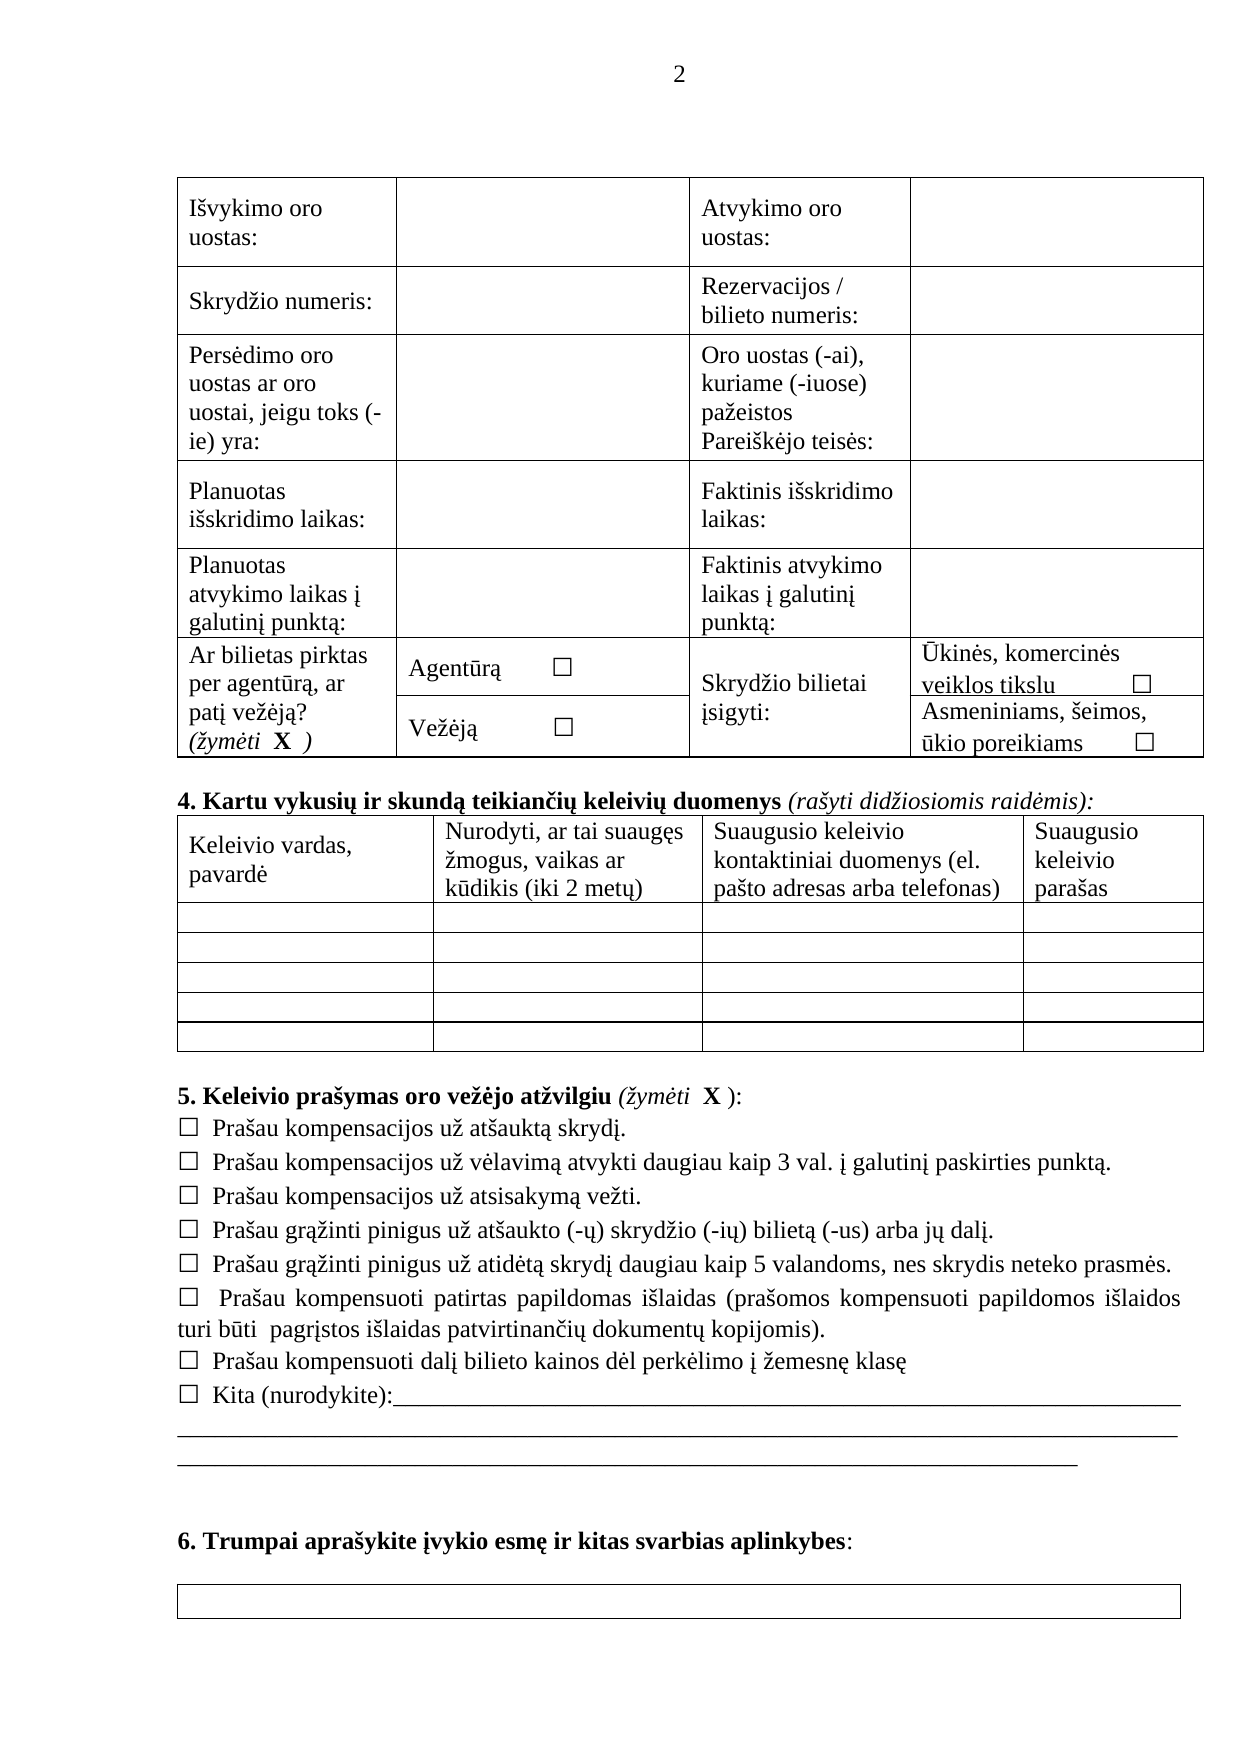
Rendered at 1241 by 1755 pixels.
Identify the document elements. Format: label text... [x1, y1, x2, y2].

table_header Keleivio vardas, pavardė [178, 816, 433, 902]
table_cell [1024, 903, 1203, 932]
text ________________________________________________________________________________ [177, 1411, 1181, 1440]
table_cell Oro uostas (-ai), kuriame (-iuose) pažeistos Pareiškėjo teisės: [690, 335, 910, 460]
table_cell Išvykimo oro uostas: [178, 178, 396, 266]
table_cell [911, 335, 1203, 460]
table_cell Faktinis atvykimo laikas į galutinį punktą: [690, 549, 910, 637]
table_cell [397, 335, 689, 460]
text ☐ Prašau grąžinti pinigus už atidėtą skrydį daugiau kaip 5 valandoms, nes skrydis neteko prasmės. [177, 1246, 1181, 1280]
table_cell [397, 549, 689, 637]
table_cell [911, 267, 1203, 333]
table_cell Planuotas išskridimo laikas: [178, 461, 396, 548]
table_cell [911, 178, 1203, 266]
table_cell [434, 1023, 702, 1051]
table_cell [397, 178, 689, 266]
table_header Suaugusio keleivio kontaktiniai duomenys (el. pašto adresas arba telefonas) [703, 816, 1023, 902]
table_cell [434, 903, 702, 932]
text ☐ Prašau kompensuoti dalį bilieto kainos dėl perkėlimo į žemesnę klasę [177, 1343, 1181, 1377]
table_cell [703, 963, 1023, 992]
table_cell [434, 933, 702, 962]
table_cell Skrydžio bilietai įsigyti: [690, 638, 910, 756]
table_header Nurodyti, ar tai suaugęs žmogus, vaikas ar kūdikis (iki 2 metų) [434, 816, 702, 902]
table_cell [1024, 963, 1203, 992]
table_cell [178, 933, 433, 962]
text 4. Kartu vykusių ir skundą teikiančių keleivių duomenys (rašyti didžiosiomis raidėmis): [177, 786, 1181, 815]
text ☐ Prašau kompensacijos už atšauktą skrydį. [177, 1110, 1181, 1144]
text 6. Trumpai aprašykite įvykio esmę ir kitas svarbias aplinkybes: [177, 1526, 1181, 1555]
table_cell [178, 903, 433, 932]
table_cell [434, 963, 702, 992]
table_cell Atvykimo oro uostas: [690, 178, 910, 266]
table_cell [178, 963, 433, 992]
table_header [178, 1585, 1180, 1617]
table_cell Faktinis išskridimo laikas: [690, 461, 910, 548]
text ☐ Prašau grąžinti pinigus už atšaukto (-ų) skrydžio (-ių) bilietą (-us) arba jų dalį. [177, 1212, 1181, 1246]
table_cell [703, 1023, 1023, 1051]
table_cell Persėdimo oro uostas ar oro uostai, jeigu toks (-ie) yra: [178, 335, 396, 460]
table_cell Rezervacijos / bilieto numeris: [690, 267, 910, 333]
table_cell [703, 993, 1023, 1021]
table_cell [703, 933, 1023, 962]
table_cell [178, 1023, 433, 1051]
text ☐ Kita (nurodykite):_______________________________________________________________ [177, 1377, 1181, 1411]
table_cell [911, 549, 1203, 637]
table_cell Skrydžio numeris: [178, 267, 396, 333]
table_cell [911, 461, 1203, 548]
table_cell [1024, 1023, 1203, 1051]
text ☐ Prašau kompensacijos už atsisakymą vežti. [177, 1178, 1181, 1212]
table_cell [397, 461, 689, 548]
table_cell [1024, 993, 1203, 1021]
table_cell [1024, 933, 1203, 962]
table_cell Vežėją ☐ [397, 696, 689, 756]
table_cell Asmeniniams, šeimos, ūkio poreikiams ☐ [911, 696, 1203, 756]
table_cell Ūkinės, komercinės veiklos tikslu ☐ ☐ [911, 638, 1203, 695]
table_cell [178, 993, 433, 1021]
table_header Suaugusio keleivio parašas [1024, 816, 1203, 902]
text ☐ Prašau kompensacijos už vėlavimą atvykti daugiau kaip 3 val. į galutinį paskirties punktą. [177, 1144, 1181, 1178]
text 5. Keleivio prašymas oro vežėjo atžvilgiu (žymėti X ): [177, 1081, 1181, 1110]
table_cell [703, 903, 1023, 932]
text ☐ Prašau kompensuoti patirtas papildomas išlaidas (prašomos kompensuoti papildomos išlaidos turi būti pagrįstos išlaidas patvirtinančių dokumentų kopijomis). [177, 1280, 1181, 1343]
table_cell Agentūrą ☐ [397, 638, 689, 695]
text ________________________________________________________________________ [177, 1440, 1181, 1468]
table_cell [434, 993, 702, 1021]
table_cell Planuotas atvykimo laikas į galutinį punktą: [178, 549, 396, 637]
table_cell [397, 267, 689, 333]
table_cell Ar bilietas pirktas per agentūrą, ar patį vežėją? (žymėti X ) [178, 638, 396, 756]
